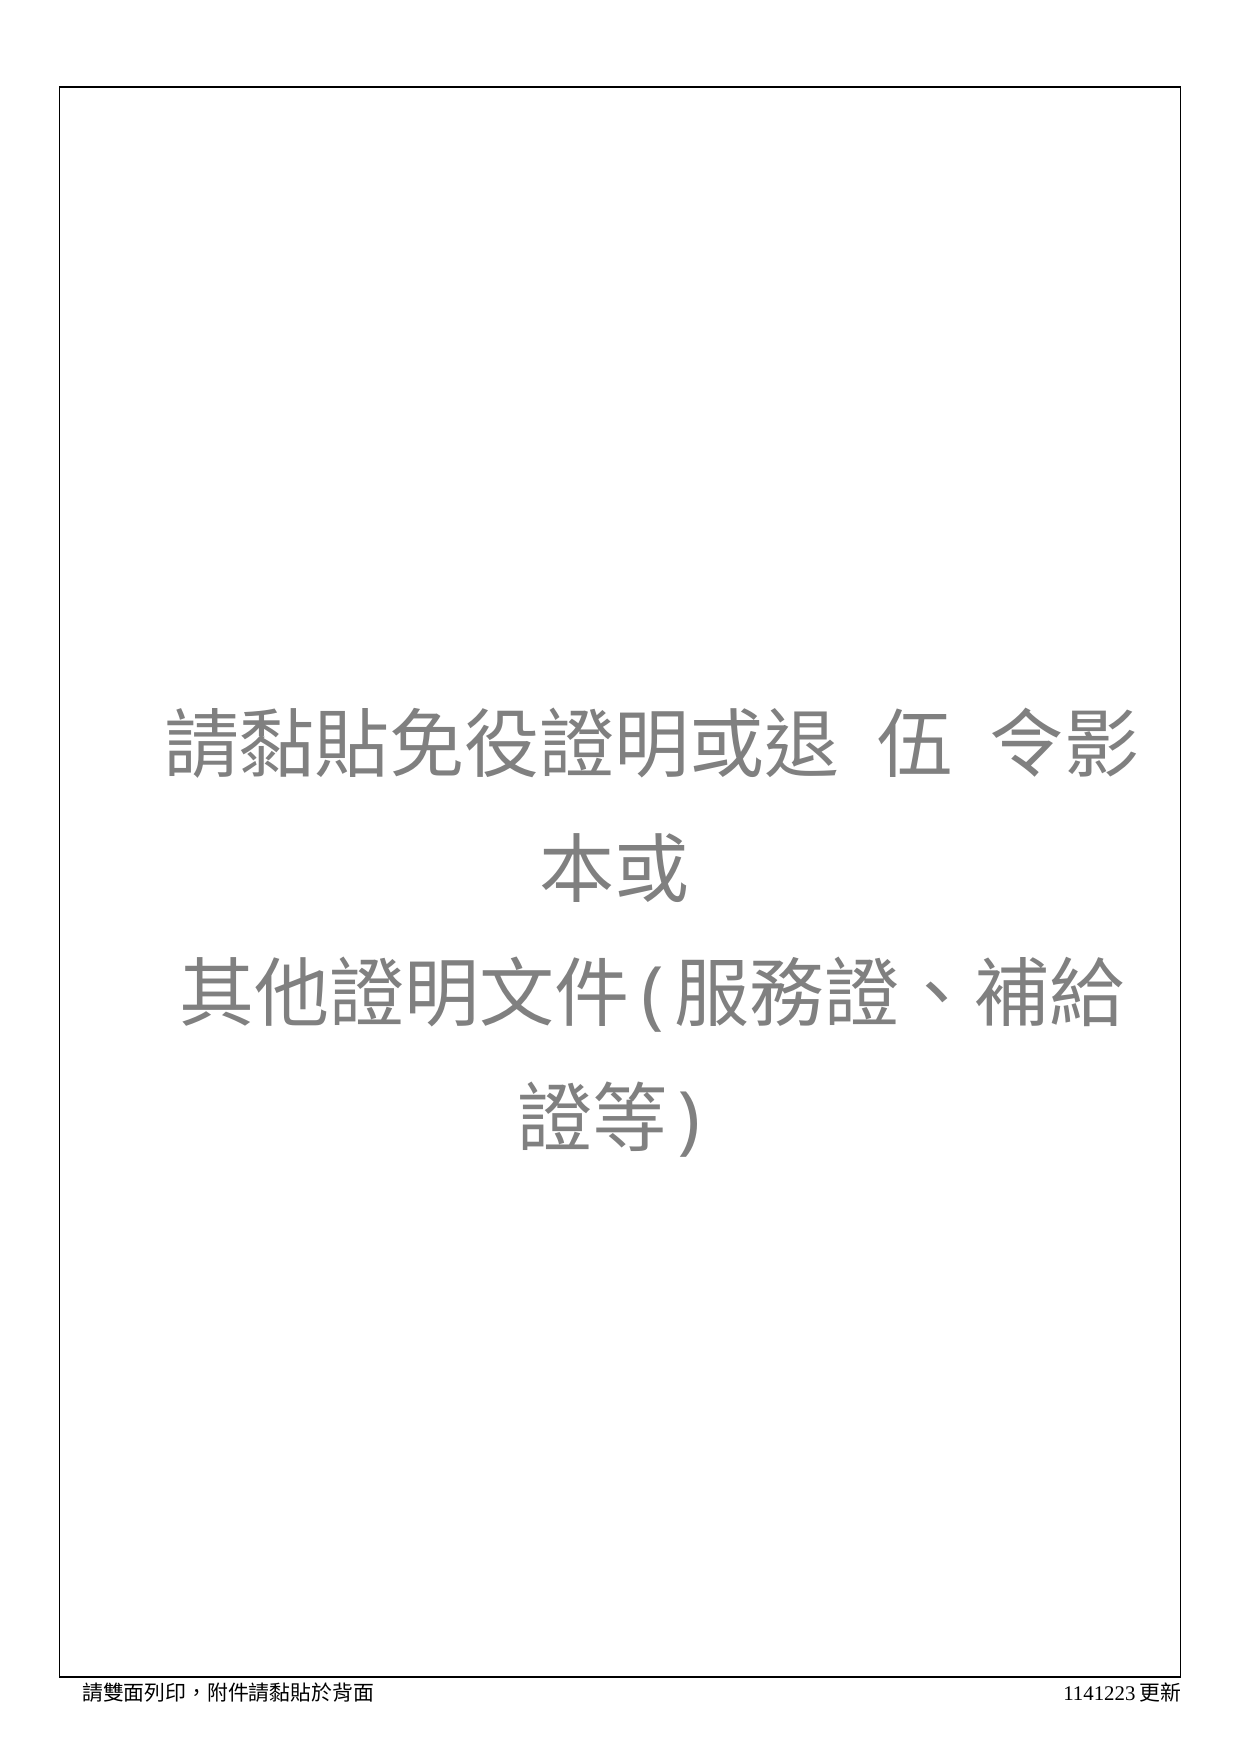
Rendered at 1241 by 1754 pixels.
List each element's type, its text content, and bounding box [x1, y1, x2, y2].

table_header 請黏貼免役證明或退 伍 令影本或 其他證明文件(服務證、補給證等) [60, 88, 1180, 1676]
